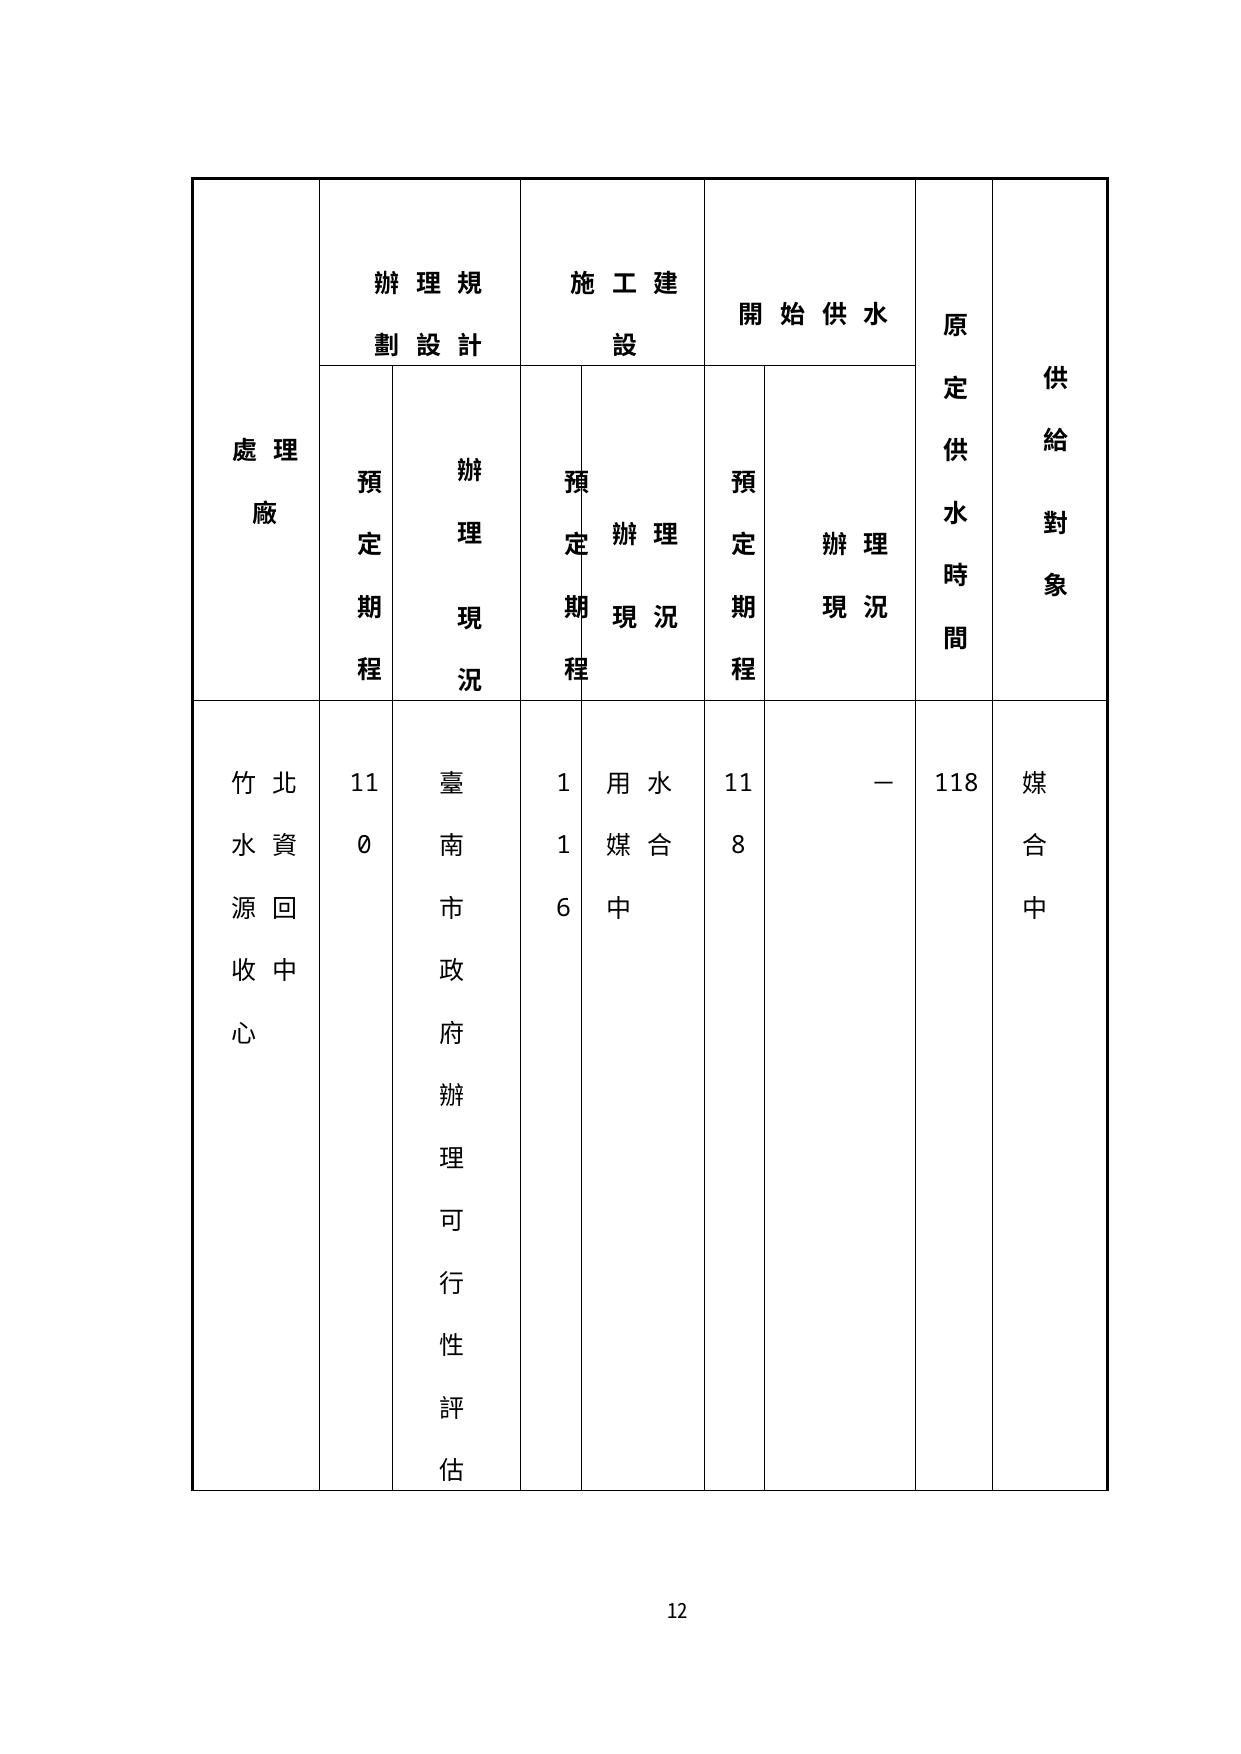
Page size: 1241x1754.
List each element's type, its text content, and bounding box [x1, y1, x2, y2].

table_cell 118 [705, 701, 764, 1490]
table_cell 媒合中 [993, 701, 1106, 1490]
table_header 開始供水 [705, 180, 915, 365]
table_cell 預定期程 [705, 366, 764, 700]
table_cell 辦理現況 [765, 366, 915, 700]
table_cell 竹北水資源回收中心 [194, 701, 319, 1490]
table_cell 用水媒合中 [582, 701, 704, 1490]
table_cell － [765, 701, 915, 1490]
table_header 施工建設 [521, 180, 704, 365]
table_cell 116 [521, 701, 581, 1490]
table_header 供給 對象 [993, 180, 1106, 700]
table_cell 辦理 現況 [582, 366, 704, 700]
table_header 原定供水時間 [916, 180, 992, 700]
table_cell 辦理 現況 [393, 366, 520, 700]
table_cell 預定期程 [521, 366, 581, 700]
table_cell 110 [320, 701, 392, 1490]
table_cell 118 [916, 701, 992, 1490]
table_cell 預定期程 [320, 366, 392, 700]
table_header 辦理規劃設計 [320, 180, 520, 365]
table_cell 臺南市政府辦理可行性評估 [393, 701, 520, 1490]
table_header 處理廠 [194, 180, 319, 700]
